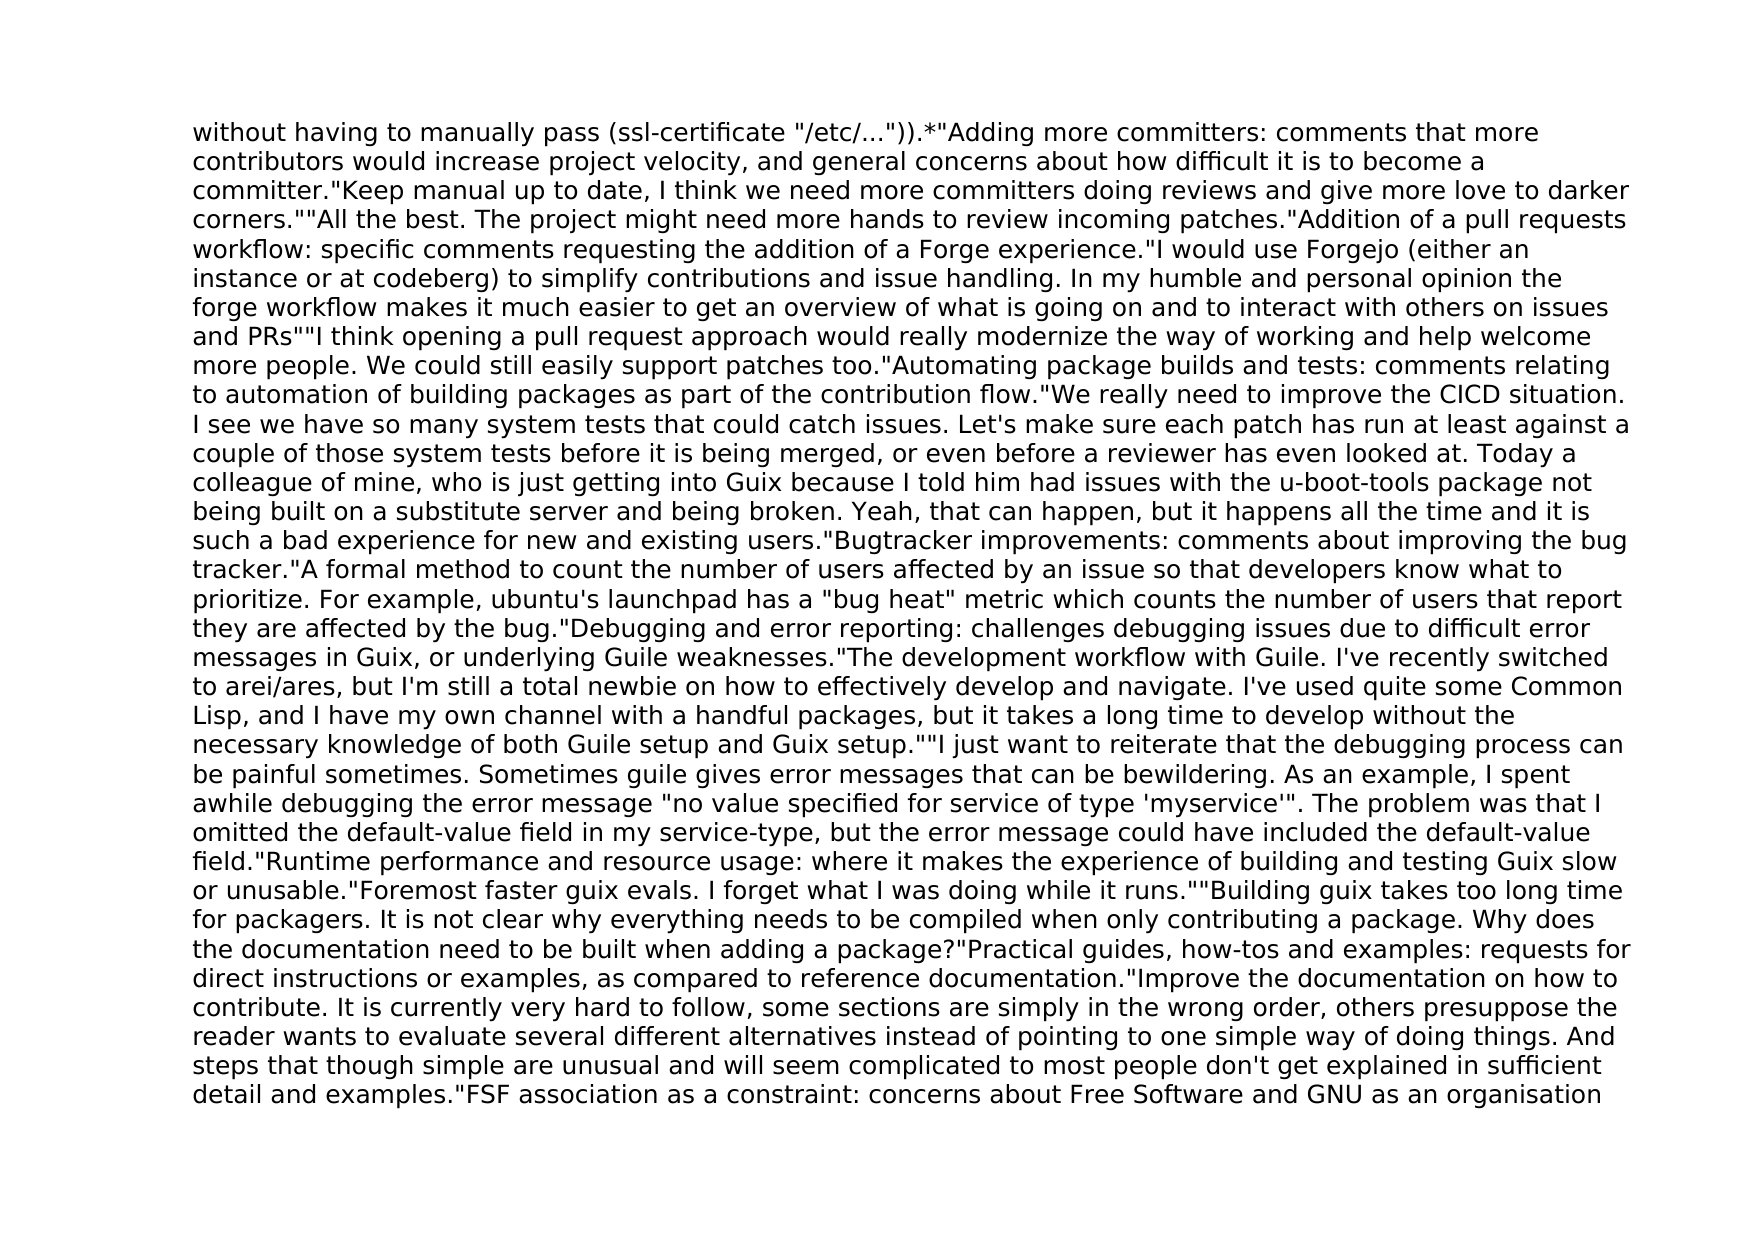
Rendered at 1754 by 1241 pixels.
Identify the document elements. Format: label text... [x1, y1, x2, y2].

list without having to manually pass (ssl-certificate "/etc/...")).*"Adding more committers: comments that more contributors would increase project velocity, and general concerns about how difficult it is to become a committer."Keep manual up to date, I think we need more committers doing reviews and give more love to darker corners.""All the best. The project might need more hands to review incoming patches."Addition of a pull requests workflow: specific comments requesting the addition of a Forge experience."I would use Forgejo (either an instance or at codeberg) to simplify contributions and issue handling. In my humble and personal opinion the forge workflow makes it much easier to get an overview of what is going on and to interact with others on issues and PRs""I think opening a pull request approach would really modernize the way of working and help welcome more people. We could still easily support patches too."Automating package builds and tests: comments relating to automation of building packages as part of the contribution flow."We really need to improve the CICD situation. I see we have so many system tests that could catch issues. Let's make sure each patch has run at least against a couple of those system tests before it is being merged, or even before a reviewer has even looked at. Today a colleague of mine, who is just getting into Guix because I told him had issues with the u-boot-tools package not being built on a substitute server and being broken. Yeah, that can happen, but it happens all the time and it is such a bad experience for new and existing users."Bugtracker improvements: comments about improving the bug tracker."A formal method to count the number of users affected by an issue so that developers know what to prioritize. For example, ubuntu's launchpad has a "bug heat" metric which counts the number of users that report they are affected by the bug."Debugging and error reporting: challenges debugging issues due to difficult error messages in Guix, or underlying Guile weaknesses."The development workflow with Guile. I've recently switched to arei/ares, but I'm still a total newbie on how to effectively develop and navigate. I've used quite some Common Lisp, and I have my own channel with a handful packages, but it takes a long time to develop without the necessary knowledge of both Guile setup and Guix setup.""I just want to reiterate that the debugging process can be painful sometimes. Sometimes guile gives error messages that can be bewildering. As an example, I spent awhile debugging the error message "no value specified for service of type 'myservice'". The problem was that I omitted the default-value field in my service-type, but the error message could have included the default-value field."Runtime performance and resource usage: where it makes the experience of building and testing Guix slow or unusable."Foremost faster guix evals. I forget what I was doing while it runs.""Building guix takes too long time for packagers. It is not clear why everything needs to be compiled when only contributing a package. Why does the documentation need to be built when adding a package?"Practical guides, how-tos and examples: requests for direct instructions or examples, as compared to reference documentation."Improve the documentation on how to contribute. It is currently very hard to follow, some sections are simply in the wrong order, others presuppose the reader wants to evaluate several different alternatives instead of pointing to one simple way of doing things. And steps that though simple are unusual and will seem complicated to most people don't get explained in sufficient detail and examples."FSF association as a constraint: concerns about Free Software and GNU as an organisation [177, 118, 1636, 1110]
